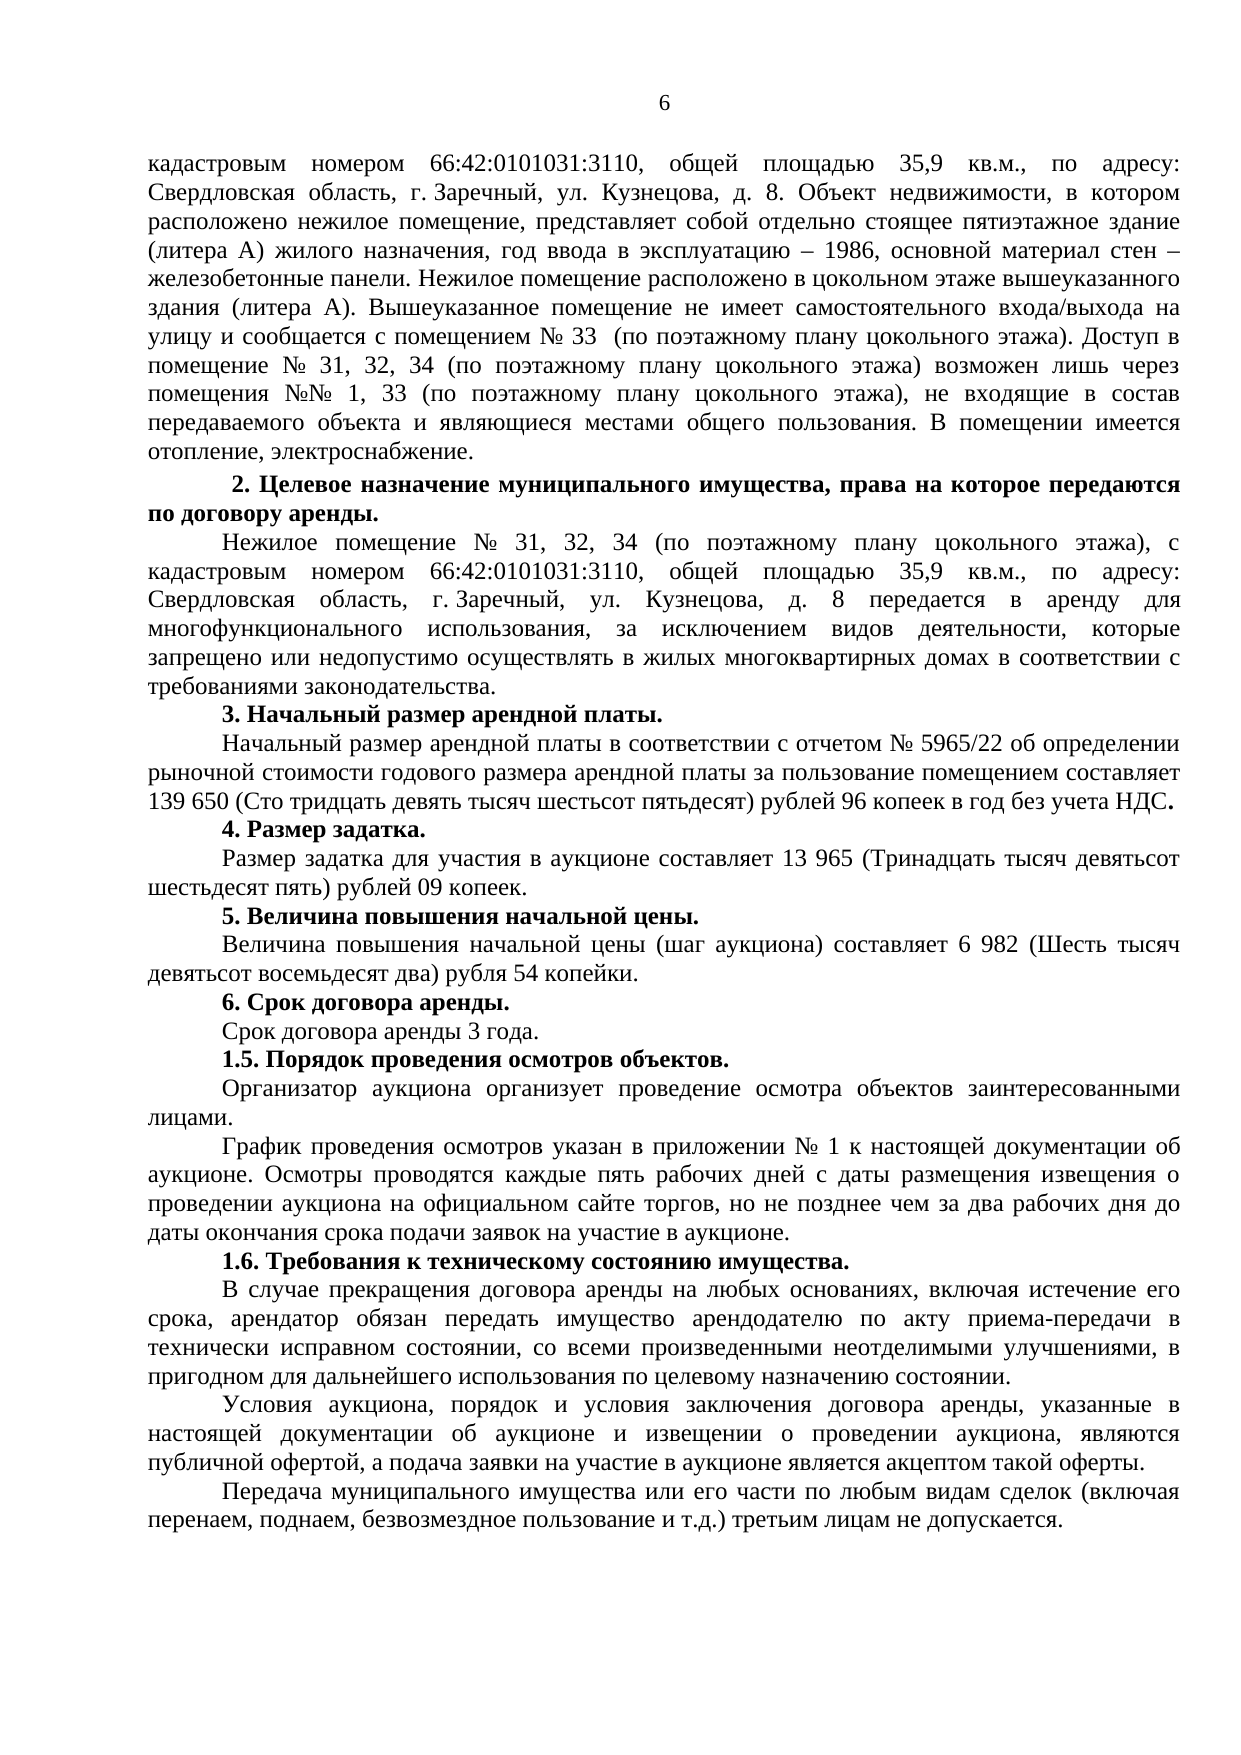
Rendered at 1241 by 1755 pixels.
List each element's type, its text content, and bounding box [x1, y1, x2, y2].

text Организатор аукциона организует проведение осмотра объектов заинтересованными лицами. [148, 1073, 1181, 1131]
text Начальный размер арендной платы в соответствии с отчетом № 5965/22 об определении рыночной стоимости годового размера арендной платы за пользование помещением составляет 139 650 (Сто тридцать девять тысяч шестьсот пятьдесят) рублей 96 копеек в год без учета НДС. [148, 728, 1181, 814]
text 3. Начальный размер арендной платы. [148, 699, 1181, 728]
text В случае прекращения договора аренды на любых основаниях, включая истечение его срока, арендатор обязан передать имущество арендодателю по акту приема-передачи в технически исправном состоянии, со всеми произведенными неотделимыми улучшениями, в пригодном для дальнейшего использования по целевому назначению состоянии. [148, 1274, 1181, 1389]
text 5. Величина повышения начальной цены. [148, 901, 1181, 929]
text 1.5. Порядок проведения осмотров объектов. [148, 1044, 1181, 1073]
text Размер задатка для участия в аукционе составляет 13 965 (Тринадцать тысяч девятьсот шестьдесят пять) рублей 09 копеек. [148, 843, 1181, 901]
text 4. Размер задатка. [148, 814, 1181, 843]
text 6. Срок договора аренды. [148, 987, 1181, 1016]
text Условия аукциона, порядок и условия заключения договора аренды, указанные в настоящей документации об аукционе и извещении о проведении аукциона, являются публичной офертой, а подача заявки на участие в аукционе является акцептом такой оферты. [148, 1389, 1181, 1476]
text Величина повышения начальной цены (шаг аукциона) составляет 6 982 (Шесть тысяч девятьсот восемьдесят два) рубля 54 копейки. [148, 929, 1181, 987]
text График проведения осмотров указан в приложении № 1 к настоящей документации об аукционе. Осмотры проводятся каждые пять рабочих дней с даты размещения извещения о проведении аукциона на официальном сайте торгов, но не позднее чем за два рабочих дня до даты окончания срока подачи заявок на участие в аукционе. [148, 1131, 1181, 1246]
text 1.6. Требования к техническому состоянию имущества. [148, 1246, 1181, 1274]
text Передача муниципального имущества или его части по любым видам сделок (включая перенаем, поднаем, безвозмездное пользование и т.д.) третьим лицам не допускается. [148, 1476, 1181, 1533]
text кадастровым номером 66:42:0101031:3110, общей площадью 35,9 кв.м., по адресу: Свердловская область, г. Заречный, ул. Кузнецова, д. 8. Объект недвижимости, в котором расположено нежилое помещение, представляет собой отдельно стоящее пятиэтажное здание (литера А) жилого назначения, год ввода в эксплуатацию – 1986, основной материал стен – железобетонные панели. Нежилое помещение расположено в цокольном этаже вышеуказанного здания (литера А). Вышеуказанное помещение не имеет самостоятельного входа/выхода на улицу и сообщается с помещением № 33 (по поэтажному плану цокольного этажа). Доступ в помещение № 31, 32, 34 (по поэтажному плану цокольного этажа) возможен лишь через помещения №№ 1, 33 (по поэтажному плану цокольного этажа), не входящие в состав передаваемого объекта и являющиеся местами общего пользования. В помещении имеется отопление, электроснабжение. [148, 148, 1181, 465]
text Нежилое помещение № 31, 32, 34 (по поэтажному плану цокольного этажа), с кадастровым номером 66:42:0101031:3110, общей площадью 35,9 кв.м., по адресу: Свердловская область, г. Заречный, ул. Кузнецова, д. 8 передается в аренду для многофункционального использования, за исключением видов деятельности, которые запрещено или недопустимо осуществлять в жилых многоквартирных домах в соответствии с требованиями законодательства. [148, 527, 1181, 699]
text 2. Целевое назначение муниципального имущества, права на которое передаются по договору аренды. [148, 465, 1181, 527]
text Срок договора аренды 3 года. [148, 1016, 1181, 1044]
